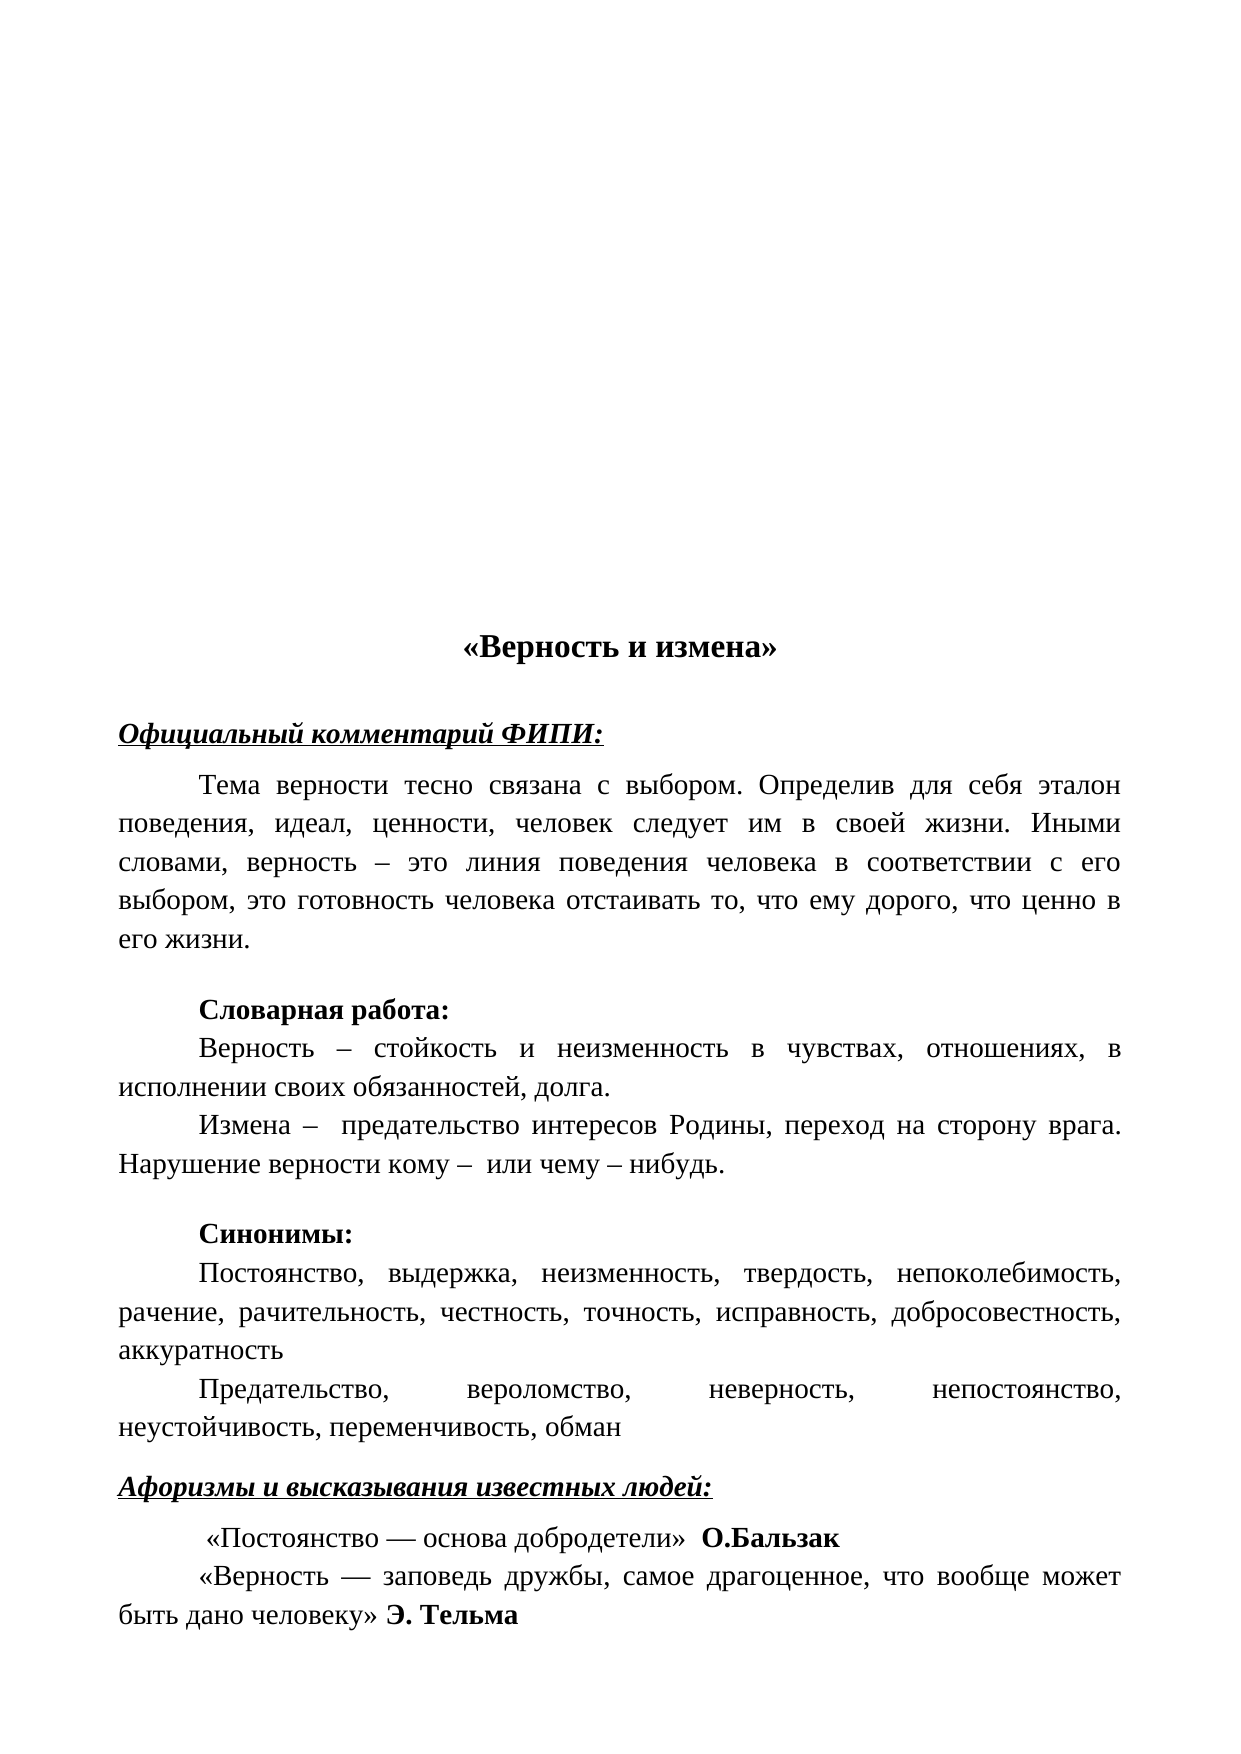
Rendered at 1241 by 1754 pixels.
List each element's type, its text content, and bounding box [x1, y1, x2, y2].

text «Верность — заповедь дружбы, самое драгоценное, что вообще может быть дано человеку» Э. Тельма [118, 1558, 1122, 1630]
text «Постоянство — основа добродетели» О.Бальзак [118, 1520, 1122, 1553]
text Предательство, вероломство, неверность, непостоянство, неустойчивость, переменчивость, обман [118, 1371, 1122, 1443]
text Верность – стойкость и неизменность в чувствах, отношениях, в исполнении своих обязанностей, долга. [118, 1030, 1122, 1102]
text Тема верности тесно связана с выбором. Определив для себя эталон поведения, идеал, ценности, человек следует им в своей жизни. Иными словами, верность – это линия поведения человека в соответствии с его выбором, это готовность человека отстаивать то, что ему дорого, что ценно в его жизни. [118, 767, 1122, 954]
text Афоризмы и высказывания известных людей: [118, 1469, 1122, 1502]
text Официальный комментарий ФИПИ: [118, 716, 1122, 749]
text Словарная работа: [118, 992, 1122, 1025]
text Измена – предательство интересов Родины, переход на сторону врага. Нарушение верности кому – или чему – нибудь. [118, 1107, 1122, 1179]
text Синонимы: [118, 1217, 1122, 1250]
text Постоянство, выдержка, неизменность, твердость, непоколебимость, рачение, рачительность, честность, точность, исправность, добросовестность, аккуратность [118, 1255, 1122, 1366]
text «Верность и измена» [118, 626, 1122, 664]
